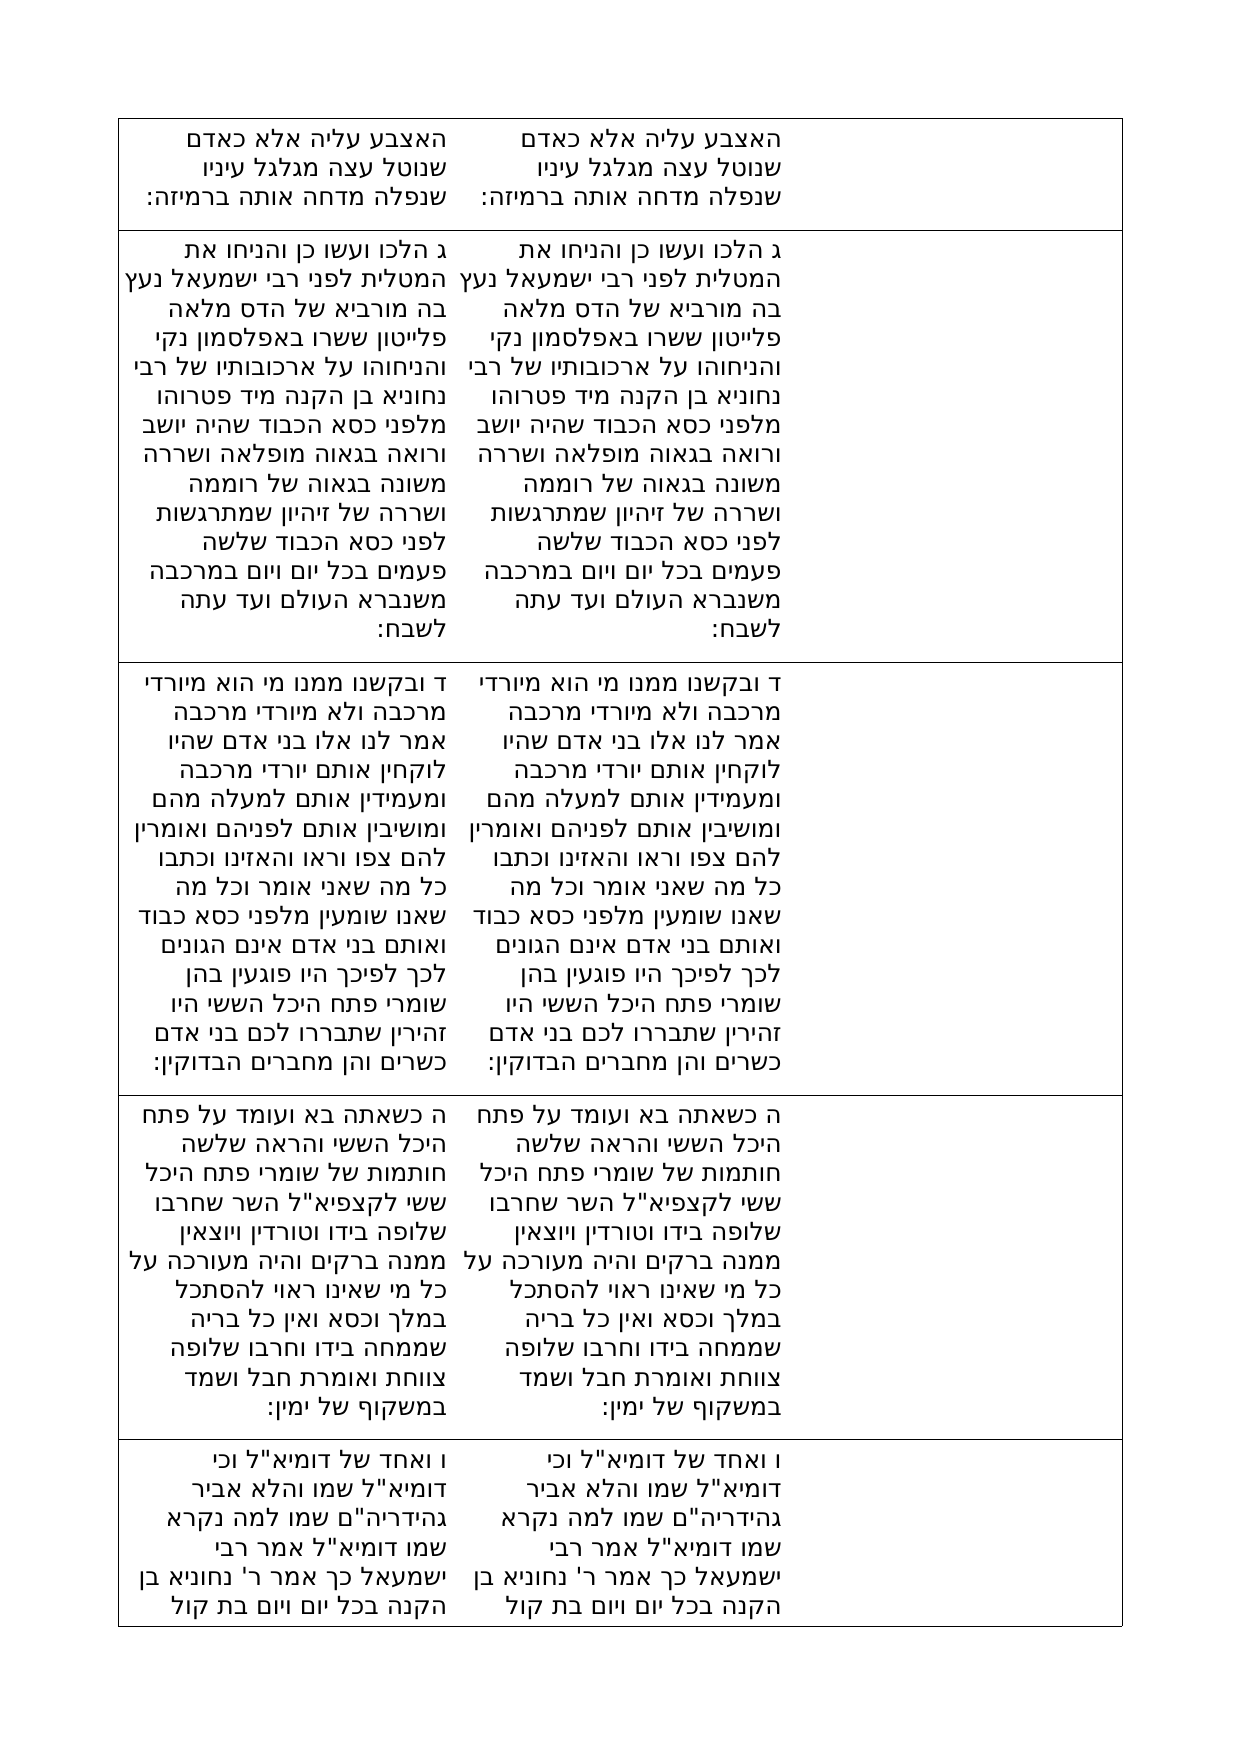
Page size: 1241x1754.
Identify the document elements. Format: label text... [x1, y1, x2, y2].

table_cell [788, 663, 1122, 1094]
table_cell [788, 231, 1122, 662]
table_cell ג הלכו ועשו כן והניחו את המטלית לפני רבי ישמעאל נעץ בה מורביא של הדס מלאה פלייטון ששרו באפלסמון נקי והניחוהו על ארכובותיו של רבי נחוניא בן הקנה מיד פטרוהו מלפני כסא הכבוד שהיה יושב ורואה בגאוה מופלאה ושררה משונה בגאוה של רוממה ושררה של זיהיון שמתרגשות לפני כסא הכבוד שלשה פעמים בכל יום ויום במרכבה משנברא העולם ועד עתה לשבח: [453, 231, 787, 662]
table_cell [788, 119, 1122, 230]
table_cell ו ואחד של דומיא"ל וכי דומיא"ל שמו והלא אביר גהידריה"ם שמו למה נקרא שמו דומיא"ל אמר רבי ישמעאל כך אמר ר' נחוניא בן הקנה בכל יום ויום בת קול [119, 1440, 453, 1626]
table_cell ד ובקשנו ממנו מי הוא מיורדי מרכבה ולא מיורדי מרכבה אמר לנו אלו בני אדם שהיו לוקחין אותם יורדי מרכבה ומעמידין אותם למעלה מהם ומושיבין אותם לפניהם ואומרין להם צפו וראו והאזינו וכתבו כל מה שאני אומר וכל מה שאנו שומעין מלפני כסא כבוד ואותם בני אדם אינם הגונים לכך לפיכך היו פוגעין בהן שומרי פתח היכל הששי היו זהירין שתבררו לכם בני אדם כשרים והן מחברים הבדוקין: [453, 663, 787, 1094]
table_cell ה כשאתה בא ועומד על פתח היכל הששי והראה שלשה חותמות של שומרי פתח היכל ששי לקצפיא"ל השר שחרבו שלופה בידו וטורדין ויוצאין ממנה ברקים והיה מעורכה על כל מי שאינו ראוי להסתכל במלך וכסא ואין כל בריה שממחה בידו וחרבו שלופה צווחת ואומרת חבל ושמד במשקוף של ימין: [119, 1096, 453, 1439]
table_cell ה כשאתה בא ועומד על פתח היכל הששי והראה שלשה חותמות של שומרי פתח היכל ששי לקצפיא"ל השר שחרבו שלופה בידו וטורדין ויוצאין ממנה ברקים והיה מעורכה על כל מי שאינו ראוי להסתכל במלך וכסא ואין כל בריה שממחה בידו וחרבו שלופה צווחת ואומרת חבל ושמד במשקוף של ימין: [453, 1096, 787, 1439]
table_cell האצבע עליה אלא כאדם שנוטל עצה מגלגל עיניו שנפלה מדחה אותה ברמיזה: [119, 119, 453, 230]
table_cell ד ובקשנו ממנו מי הוא מיורדי מרכבה ולא מיורדי מרכבה אמר לנו אלו בני אדם שהיו לוקחין אותם יורדי מרכבה ומעמידין אותם למעלה מהם ומושיבין אותם לפניהם ואומרין להם צפו וראו והאזינו וכתבו כל מה שאני אומר וכל מה שאנו שומעין מלפני כסא כבוד ואותם בני אדם אינם הגונים לכך לפיכך היו פוגעין בהן שומרי פתח היכל הששי היו זהירין שתבררו לכם בני אדם כשרים והן מחברים הבדוקין: [119, 663, 453, 1094]
table_cell ג הלכו ועשו כן והניחו את המטלית לפני רבי ישמעאל נעץ בה מורביא של הדס מלאה פלייטון ששרו באפלסמון נקי והניחוהו על ארכובותיו של רבי נחוניא בן הקנה מיד פטרוהו מלפני כסא הכבוד שהיה יושב ורואה בגאוה מופלאה ושררה משונה בגאוה של רוממה ושררה של זיהיון שמתרגשות לפני כסא הכבוד שלשה פעמים בכל יום ויום במרכבה משנברא העולם ועד עתה לשבח: [119, 231, 453, 662]
table_cell [788, 1440, 1122, 1626]
table_cell האצבע עליה אלא כאדם שנוטל עצה מגלגל עיניו שנפלה מדחה אותה ברמיזה: [453, 119, 787, 230]
table_cell [788, 1096, 1122, 1439]
table_cell ו ואחד של דומיא"ל וכי דומיא"ל שמו והלא אביר גהידריה"ם שמו למה נקרא שמו דומיא"ל אמר רבי ישמעאל כך אמר ר' נחוניא בן הקנה בכל יום ויום בת קול [453, 1440, 787, 1626]
